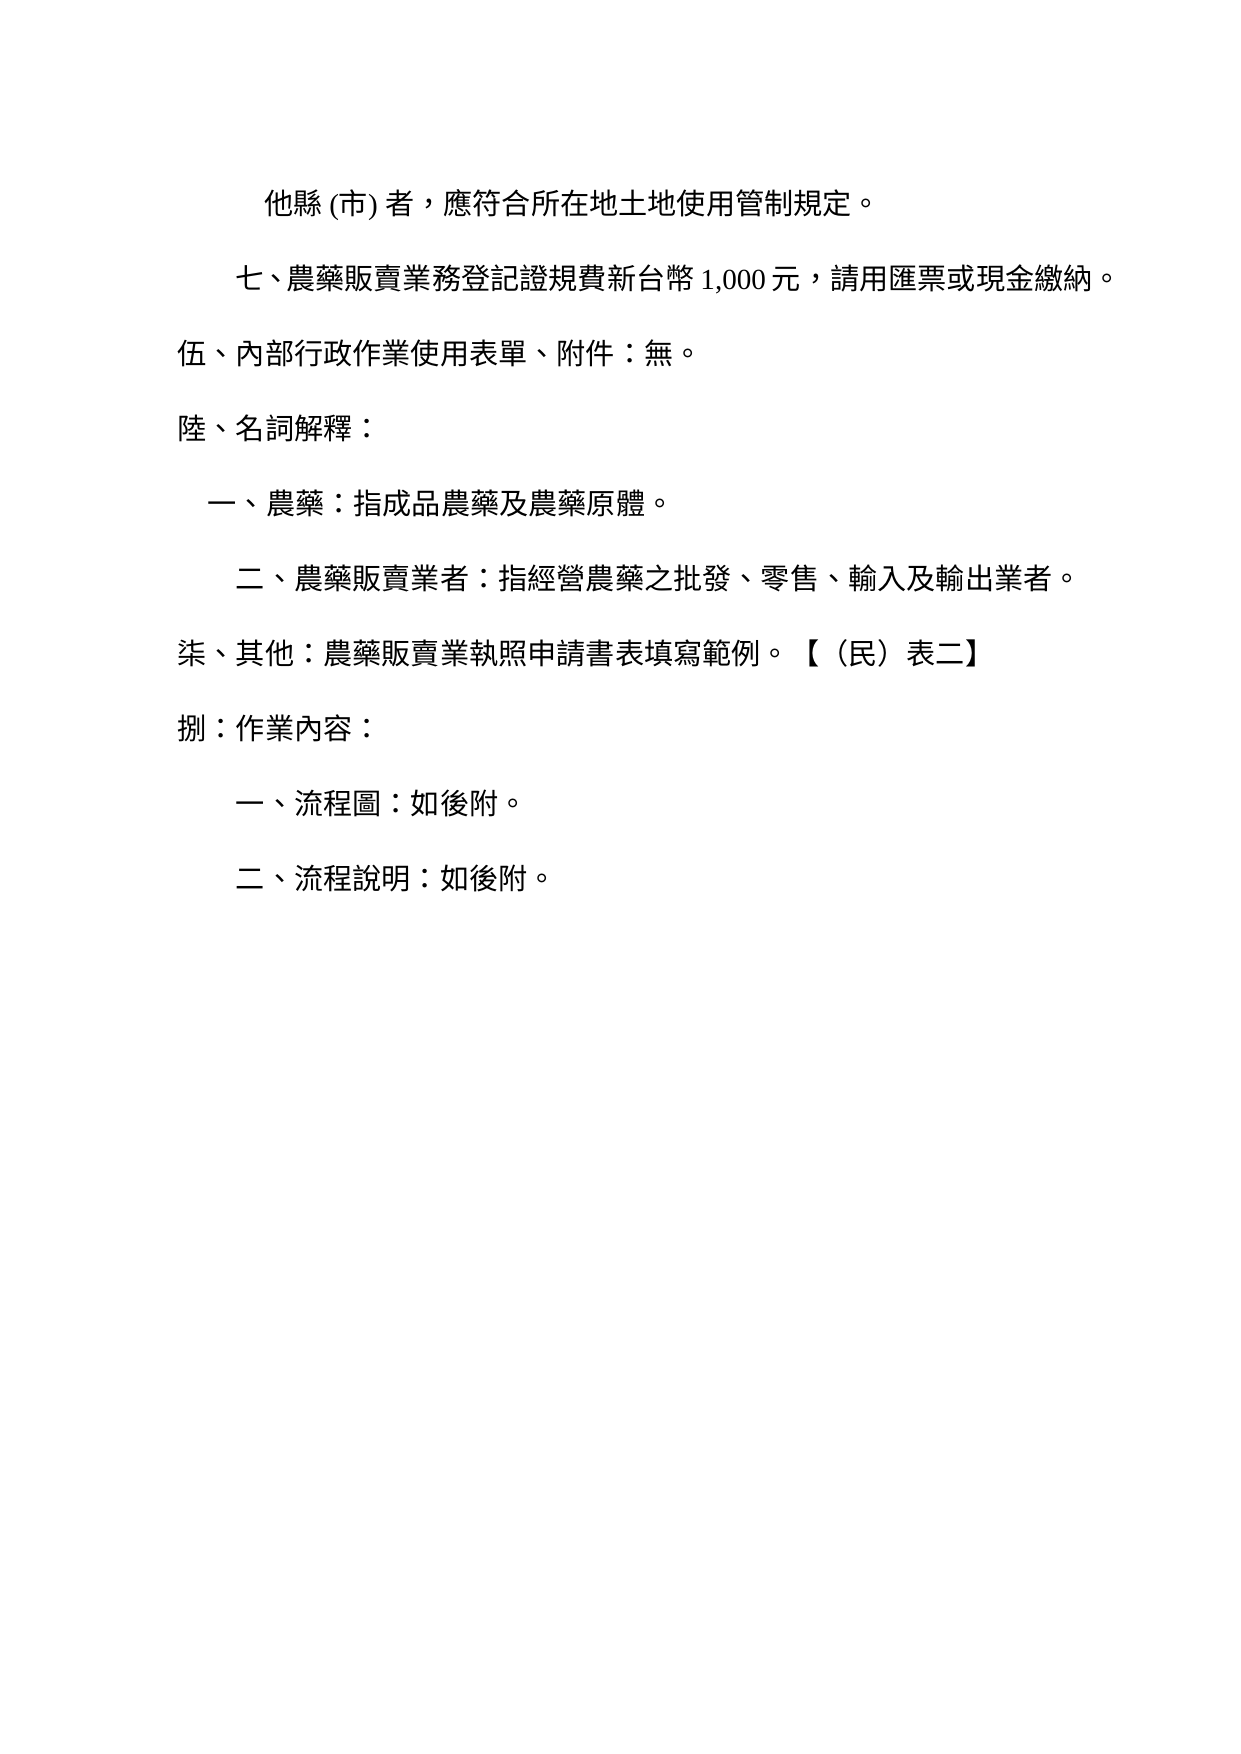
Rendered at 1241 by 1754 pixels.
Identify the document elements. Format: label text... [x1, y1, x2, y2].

text 二、流程說明：如後附。 [177, 839, 1092, 914]
text 伍、內部行政作業使用表單、附件：無。 [177, 314, 1092, 389]
text 捌：作業內容： [177, 689, 1092, 764]
text 一、流程圖：如後附。 [177, 764, 1092, 839]
text 柒、其他：農藥販賣業執照申請書表填寫範例。【（民）表二】 [177, 614, 1092, 689]
text 陸、名詞解釋： [177, 389, 1092, 464]
text 他縣 (市) 者，應符合所在地土地使用管制規定。 [264, 164, 1092, 239]
text 一、農藥：指成品農藥及農藥原體。 二、農藥販賣業者：指經營農藥之批發、零售、輸入及輸出業者。 [177, 464, 1092, 614]
text 七、農藥販賣業務登記證規費新台幣1,000元，請用匯票或現金繳納。 [177, 239, 1092, 314]
